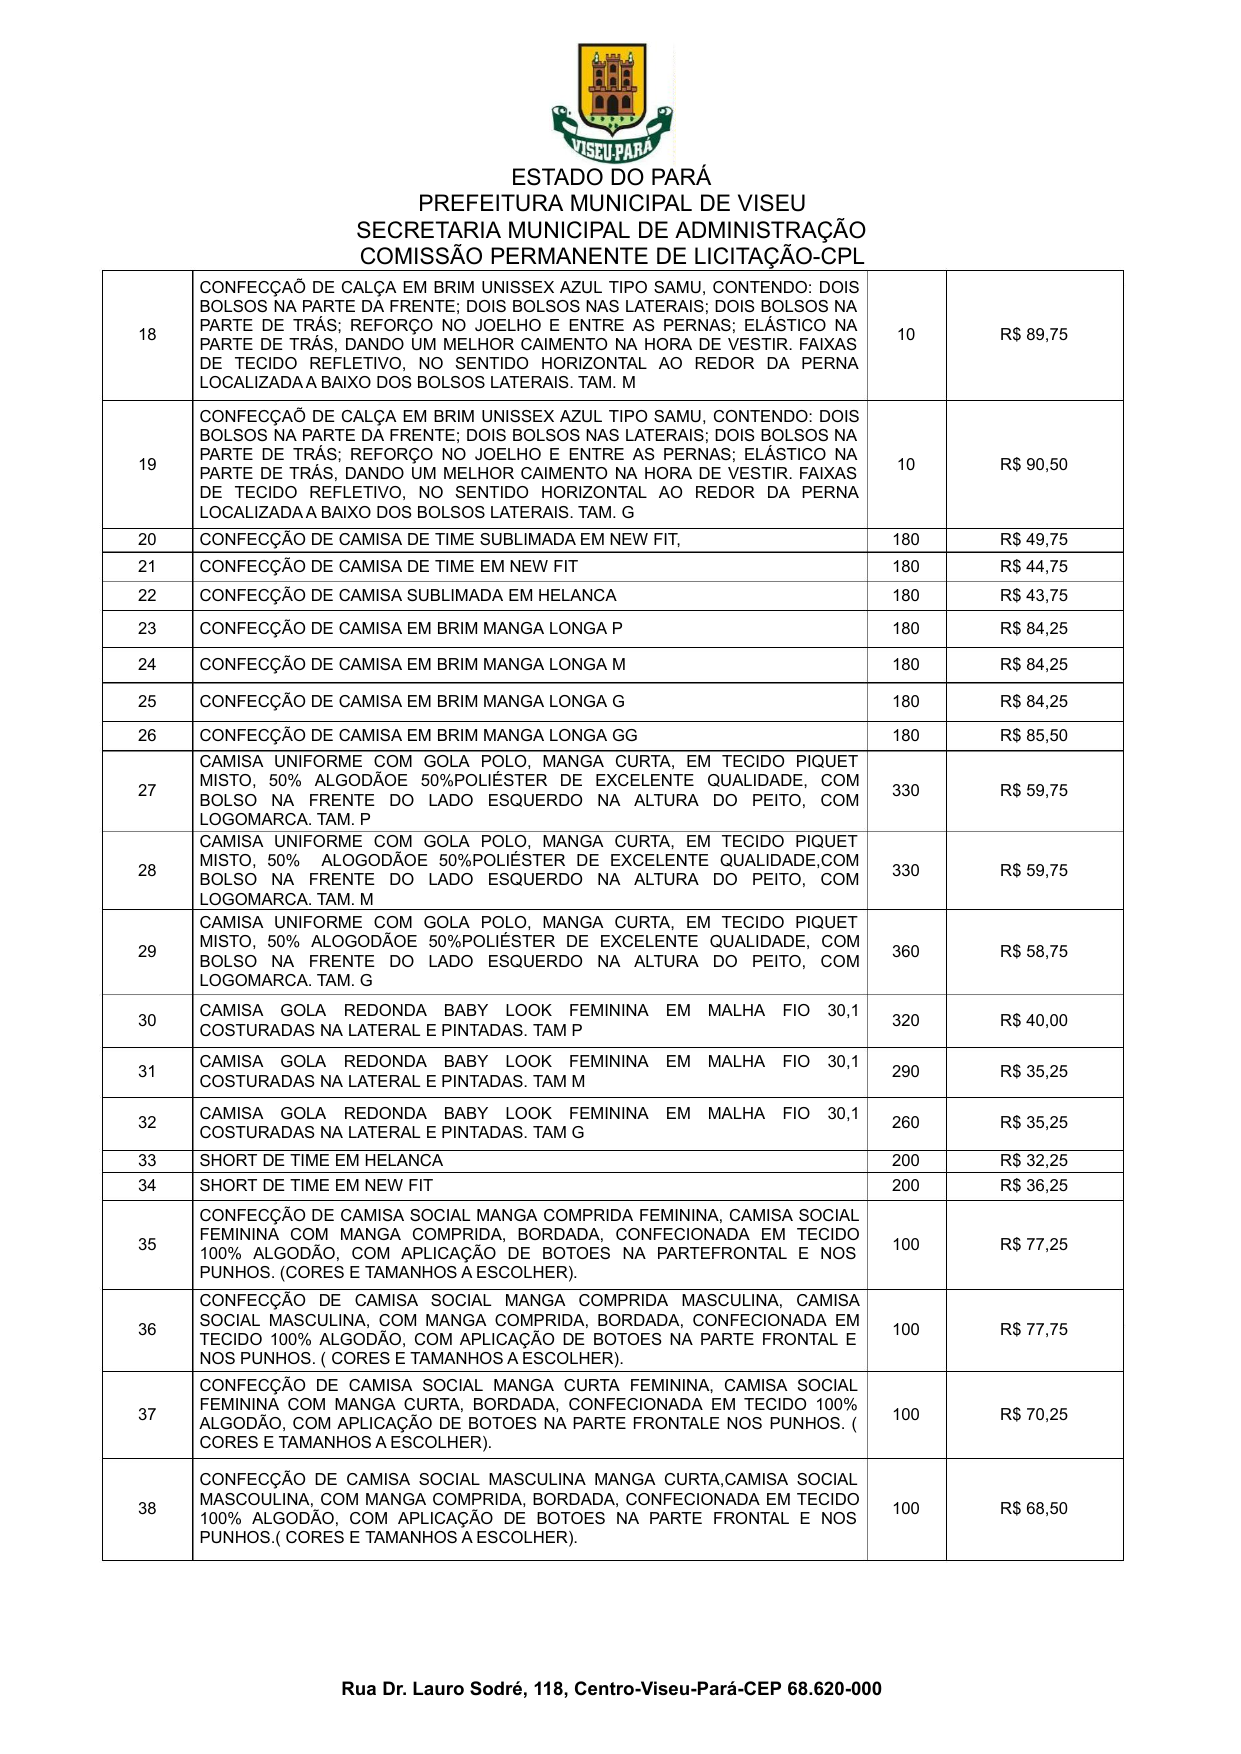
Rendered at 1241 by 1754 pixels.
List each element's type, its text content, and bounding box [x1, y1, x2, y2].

text R$ 44,75 [1000, 557, 1093, 576]
text MISTO, 50% ALOGODÃOE 50%POLIÉSTER DE EXCELENTE QUALIDADE, COM [199, 933, 885, 952]
text R$ 59,75 [1000, 782, 1093, 800]
text DE TECIDO REFLETIVO, NO SENTIDO HORIZONTAL AO REDOR DA PERNA [199, 355, 884, 373]
text CAMISA GOLA REDONDA BABY LOOK FEMININA EM MALHA FIO 30,1 [199, 1104, 884, 1123]
text 35 [138, 1235, 181, 1254]
text 32 [138, 1114, 181, 1133]
text BOLSOS NA PARTE DA FRENTE; DOIS BOLSOS NAS LATERAIS; DOIS BOLSOS NA [199, 297, 884, 316]
text Rua Dr. Lauro Sodré, 118, Centro-Viseu-Pará-CEP 68.620-000 [341, 1679, 909, 1699]
text CAMISA UNIFORME COM GOLA POLO, MANGA CURTA, EM TECIDO PIQUET [199, 832, 884, 851]
text CONFECÇÃO DE CAMISA DE TIME EM NEW FIT [199, 557, 707, 576]
text R$ 36,25 [1000, 1176, 1093, 1195]
text CAMISA GOLA REDONDA BABY LOOK FEMININA EM MALHA FIO 30,1 [199, 1053, 884, 1072]
text 5 [147, 693, 181, 711]
text CORES E TAMANHOS A ESCOLHER). [199, 1434, 884, 1453]
text 24 [138, 656, 181, 674]
text 180 [892, 693, 945, 711]
text MISTO, 50% ALGODÃOE 50%POLIÉSTER DE EXCELENTE QUALIDADE, COM [199, 772, 884, 791]
text 30 [138, 1011, 181, 1030]
text CAMISA UNIFORME COM GOLA POLO, MANGA CURTA, EM TECIDO PIQUET [199, 753, 884, 772]
text 37 [138, 1405, 181, 1424]
text R$ 70,25 [1000, 1405, 1093, 1424]
text MISTO, 50% ALOGODÃOE 50%POLIÉSTER DE EXCELENTE QUALIDADE,COM [199, 851, 884, 870]
text 27 [138, 782, 181, 800]
text 180 [892, 726, 945, 745]
text CONFECÇÃO DE CAMISA SOCIAL MANGA CURTA FEMININA, CAMISA SOCIAL [199, 1376, 884, 1395]
text R$ 40,00 [1000, 1011, 1093, 1030]
text CONFECÇÃO DE CAMISA EM BRIM MANGA LONGA P [199, 619, 647, 638]
text MASCOULINA, COM MANGA COMPRIDA, BORDADA, CONFECIONADA EM TECIDO [199, 1490, 884, 1509]
text ESTADO DO PARÁ [511, 165, 894, 190]
text DE TECIDO REFLETIVO, NO SENTIDO HORIZONTAL AO REDOR DA PERNA [199, 484, 884, 503]
text NOS PUNHOS. ( CORES E TAMANHOS A ESCOLHER). [199, 1349, 884, 1368]
text 29 [138, 942, 181, 961]
text PUNHOS.( CORES E TAMANHOS A ESCOLHER). [199, 1528, 607, 1547]
text 100% ALGODÃO, COM APLICAÇÃO DE BOTOES NA PARTE FRONTAL E NOS [199, 1509, 884, 1528]
text 180 [892, 557, 945, 576]
text 100 [892, 1499, 945, 1518]
text 320 [892, 1011, 945, 1030]
text SHORT DE TIME EM HELANCA [199, 1151, 468, 1170]
text LOGOMARCA. TAM. M [199, 890, 884, 909]
text CONFECÇÃO DE CAMISA SOCIAL MASCULINA MANGA CURTA,CAMISA SOCIAL [199, 1471, 884, 1489]
text R$ 49,75 [1000, 531, 1093, 549]
text R$ 84,25 [1000, 693, 1093, 711]
text CONFECÇÃO DE CAMISA SOCIAL MANGA COMPRIDA MASCULINA, CAMISA [199, 1292, 884, 1310]
text SECRETARIA MUNICIPAL DE ADMINISTRAÇÃO [356, 217, 894, 243]
text 180 [892, 531, 945, 549]
text CONFECÇÃO DE CAMISA SOCIAL MANGA COMPRIDA FEMININA, CAMISA SOCIAL [199, 1206, 884, 1225]
text R$ 89,75 [1000, 326, 1093, 344]
text CONFECÇAÕ DE CALÇA EM BRIM UNISSEX AZUL TIPO SAMU, CONTENDO: DOIS [199, 407, 884, 426]
text 3 [147, 1151, 181, 1170]
text PARTE DE TRÁS; REFORÇO NO JOELHO E ENTRE AS PERNAS; ELÁSTICO NA [199, 316, 884, 335]
text 3 [138, 1151, 147, 1170]
text 3 [172, 619, 181, 638]
text 36 [138, 1320, 181, 1339]
text 330 [892, 861, 945, 880]
text 28 [138, 861, 181, 880]
text CAMISA GOLA REDONDA BABY LOOK FEMININA EM MALHA FIO 30,1 [199, 1002, 884, 1020]
text 2 [147, 587, 181, 605]
text R$ 77,75 [1000, 1320, 1093, 1339]
text 10 [897, 326, 940, 344]
text 100% ALGODÃO, COM APLICAÇÃO DE BOTOES NA PARTEFRONTAL E NOS [199, 1245, 884, 1263]
text 100 [892, 1405, 945, 1424]
text LOCALIZADA A BAIXO DOS BOLSOS LATERAIS. TAM. M [199, 374, 884, 393]
text SOCIAL MASCULINA, COM MANGA COMPRIDA, BORDADA, CONFECIONADA EM [199, 1311, 884, 1330]
text COSTURADAS NA LATERAL E PINTADAS. TAM P [199, 1021, 884, 1040]
text CONFECÇÃO DE CAMISA SUBLIMADA EM HELANCA [199, 587, 647, 605]
text R$ 35,25 [1000, 1063, 1093, 1081]
text LOCALIZADA A BAIXO DOS BOLSOS LATERAIS. TAM. G [199, 503, 884, 522]
text PREFEITURA MUNICIPAL DE VISEU [418, 191, 894, 217]
text R$ 84,25 [1000, 619, 1093, 638]
text 1 [138, 326, 147, 344]
text COSTURADAS NA LATERAL E PINTADAS. TAM M [199, 1072, 884, 1091]
text 100 [892, 1235, 945, 1254]
text CONFECÇÃO DE CAMISA EM BRIM MANGA LONGA GG [199, 726, 662, 745]
text 100 [892, 1320, 945, 1339]
text BOLSO NA FRENTE DO LADO ESQUERDO NA ALTURA DO PEITO, COM [199, 871, 884, 889]
text CONFECÇÃO DE CAMISA EM BRIM MANGA LONGA G [199, 693, 662, 711]
text 200 [892, 1176, 945, 1195]
text 31 [138, 1063, 181, 1081]
text 9 [172, 455, 181, 474]
text 1 [172, 557, 181, 576]
text COSTURADAS NA LATERAL E PINTADAS. TAM G [199, 1123, 884, 1142]
text 260 [892, 1114, 945, 1133]
text LOGOMARCA. TAM. P [199, 810, 884, 829]
text 6 [172, 726, 181, 745]
text 2 [138, 693, 147, 711]
text 200 [892, 1151, 945, 1170]
text R$ 68,50 [1000, 1499, 1093, 1518]
text CONFECÇAÕ DE CALÇA EM BRIM UNISSEX AZUL TIPO SAMU, CONTENDO: DOIS [199, 278, 884, 297]
text PARTE DE TRÁS, DANDO UM MELHOR CAIMENTO NA HORA DE VESTIR. FAIXAS [199, 465, 884, 483]
text COMISSÃO PERMANENTE DE LICITAÇÃO-CPL [359, 244, 894, 269]
text PARTE DE TRÁS, DANDO UM MELHOR CAIMENTO NA HORA DE VESTIR. FAIXAS [199, 336, 884, 354]
text 4 [172, 1176, 181, 1195]
text R$ 58,75 [1000, 942, 1093, 961]
picture [549, 41, 676, 165]
text R$ 32,25 [1000, 1151, 1093, 1170]
text FEMININA COM MANGA CURTA, BORDADA, CONFECIONADA EM TECIDO 100% [199, 1396, 884, 1414]
text CAMISA UNIFORME COM GOLA POLO, MANGA CURTA, EM TECIDO PIQUET [199, 914, 885, 932]
text 0 [147, 531, 181, 549]
text 360 [892, 942, 945, 961]
text R$ 77,25 [1000, 1235, 1093, 1254]
text R$ 59,75 [1000, 861, 1093, 880]
text 2 [138, 587, 147, 605]
text 3 [138, 1176, 172, 1195]
text SHORT DE TIME EM NEW FIT [199, 1176, 468, 1195]
text 180 [892, 587, 945, 605]
text 1 [138, 455, 172, 474]
text 180 [892, 656, 945, 674]
picture [99, 267, 1126, 1563]
text R$ 35,25 [1000, 1114, 1093, 1133]
text BOLSO NA FRENTE DO LADO ESQUERDO NA ALTURA DO PEITO, COM [199, 952, 885, 971]
text 2 [138, 531, 147, 549]
text BOLSOS NA PARTE DA FRENTE; DOIS BOLSOS NAS LATERAIS; DOIS BOLSOS NA [199, 426, 884, 445]
text 2 [138, 557, 172, 576]
text 38 [138, 1499, 181, 1518]
text ALGODÃO, COM APLICAÇÃO DE BOTOES NA PARTE FRONTALE NOS PUNHOS. ( [199, 1414, 884, 1433]
text 2 [138, 619, 172, 638]
text TECIDO 100% ALGODÃO, COM APLICAÇÃO DE BOTOES NA PARTE FRONTAL E [199, 1330, 884, 1349]
text PUNHOS. (CORES E TAMANHOS A ESCOLHER). [199, 1264, 607, 1283]
text R$ 43,75 [1000, 587, 1093, 605]
text 2 [138, 726, 172, 745]
text CONFECÇÃO DE CAMISA EM BRIM MANGA LONGA M [199, 656, 651, 674]
text 290 [892, 1063, 945, 1081]
text 10 [897, 455, 940, 474]
text R$ 84,25 [1000, 656, 1093, 674]
text FEMININA COM MANGA COMPRIDA, BORDADA, CONFECIONADA EM TECIDO [199, 1225, 884, 1244]
text 180 [892, 619, 945, 638]
text CONFECÇÃO DE CAMISA DE TIME SUBLIMADA EM NEW FIT, [199, 531, 707, 549]
text 8 [147, 326, 181, 344]
text R$ 90,50 [1000, 455, 1093, 474]
text R$ 85,50 [1000, 726, 1093, 745]
text LOGOMARCA. TAM. G [199, 971, 885, 990]
text 330 [892, 782, 945, 800]
text BOLSO NA FRENTE DO LADO ESQUERDO NA ALTURA DO PEITO, COM [199, 791, 884, 810]
text PARTE DE TRÁS; REFORÇO NO JOELHO E ENTRE AS PERNAS; ELÁSTICO NA [199, 446, 884, 464]
